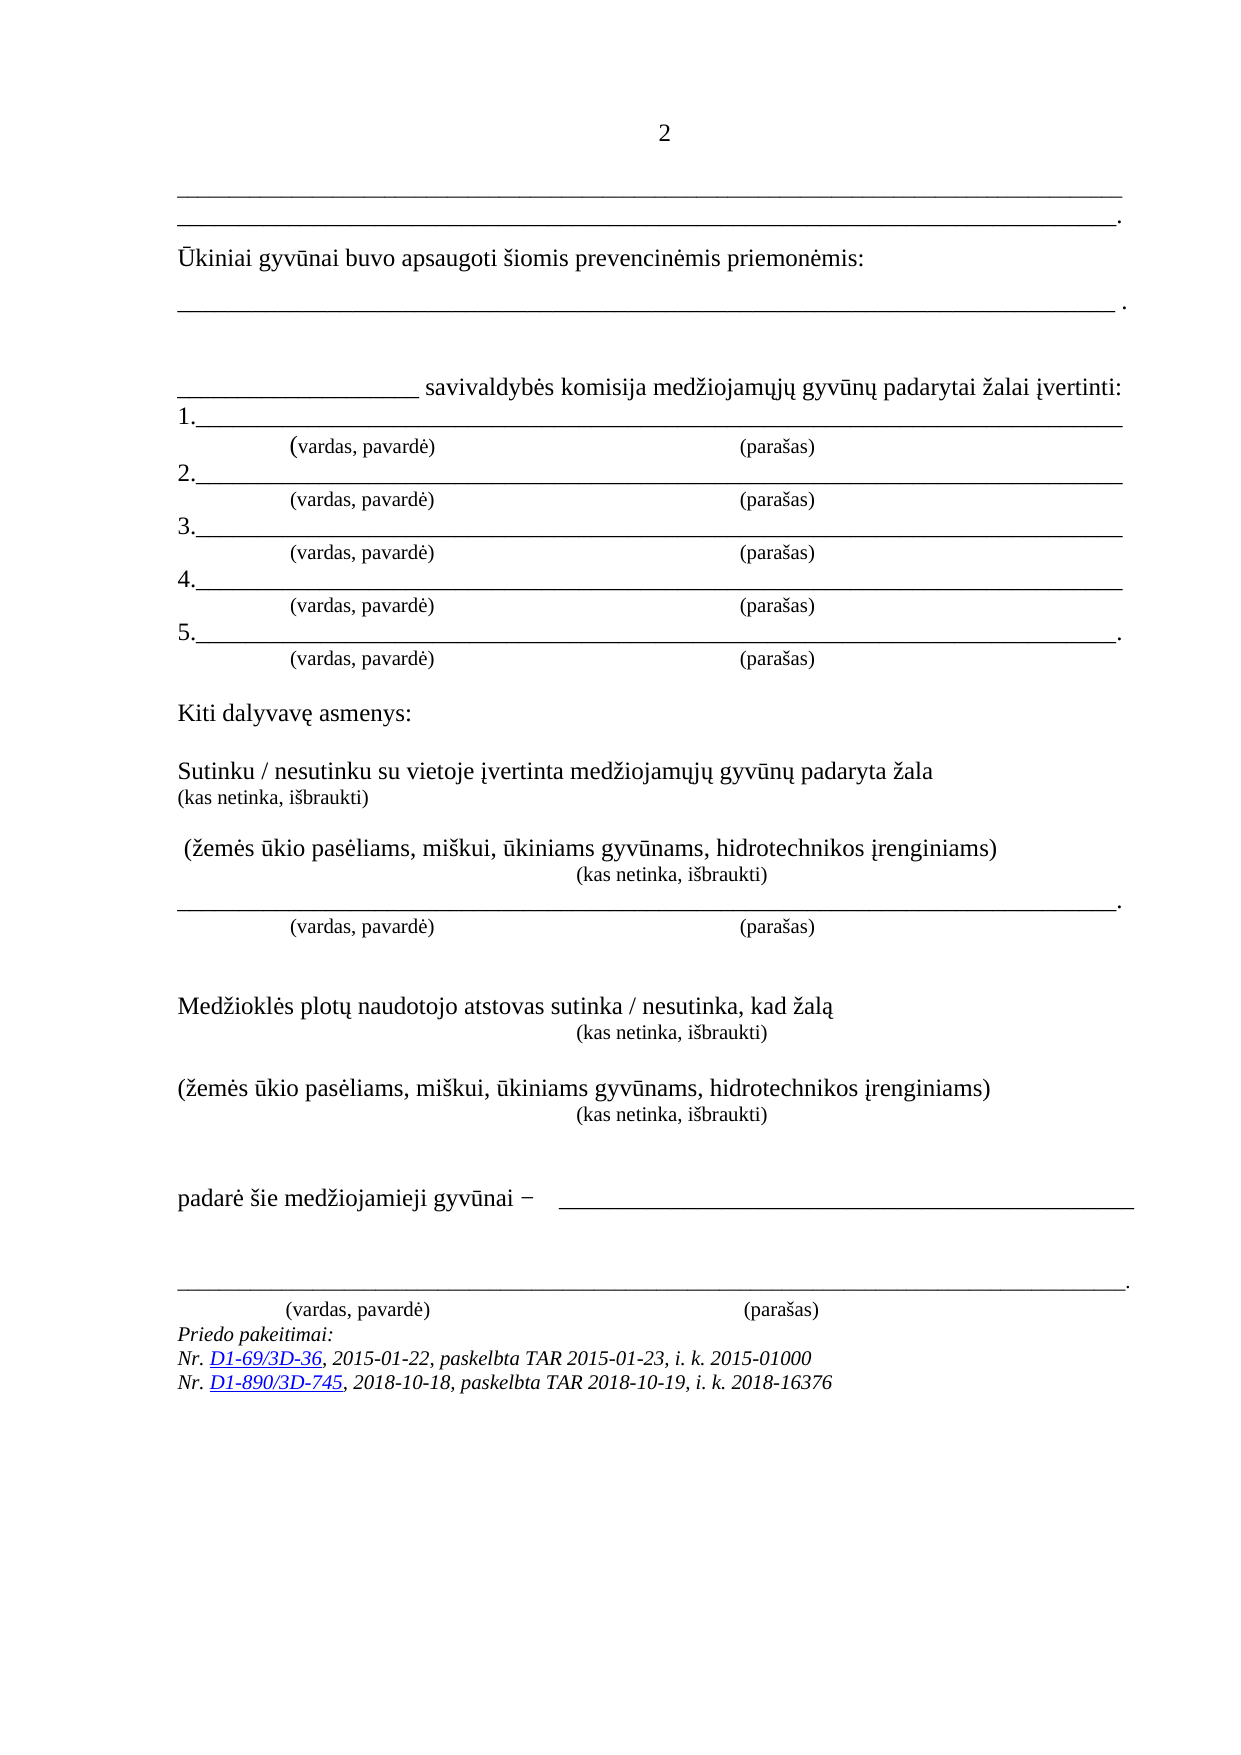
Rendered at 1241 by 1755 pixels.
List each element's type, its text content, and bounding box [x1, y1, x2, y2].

text (žemės ūkio pasėliams, miškui, ūkiniams gyvūnams, hidrotechnikos įrenginiams) [177, 833, 1152, 862]
text 4. [177, 564, 1152, 593]
text (kas netinka, išbraukti) [177, 785, 1152, 809]
text Sutinku / nesutinku su vietoje įvertinta medžiojamųjų gyvūnų padaryta žala [177, 756, 1152, 785]
text (vardas, pavardė) (parašas) [290, 540, 1152, 564]
text (vardas, pavardė) (parašas) [290, 593, 1152, 617]
text ___________________________________________________________________________________________. [177, 1269, 1152, 1293]
text ___________________________________________________________________________ . [177, 286, 1152, 315]
text Kiti dalyvavę asmenys: [177, 698, 1152, 727]
text . [177, 886, 1152, 914]
text (kas netinka, išbraukti) [177, 1102, 1152, 1126]
text (kas netinka, išbraukti) [177, 1020, 1152, 1044]
text padarė šie medžiojamieji gyvūnai − ______________________________________________ [177, 1183, 1152, 1212]
text . [177, 200, 1152, 228]
text (vardas, pavardė) (parašas) [290, 646, 1152, 670]
text (žemės ūkio pasėliams, miškui, ūkiniams gyvūnams, hidrotechnikos įrenginiams) [177, 1073, 1152, 1102]
text 2. [177, 458, 1152, 487]
text 5. . [177, 617, 1152, 646]
text Priedo pakeitimai: [177, 1322, 1152, 1346]
text (vardas, pavardė) (parašas) [252, 1293, 1152, 1322]
text Medžioklės plotų naudotojo atstovas sutinka / nesutinka, kad žalą [177, 991, 1152, 1020]
text 1. [177, 401, 1152, 430]
text Nr. D1-69/3D-36, 2015-01-22, paskelbta TAR 2015-01-23, i. k. 2015-01000 [177, 1346, 1152, 1370]
text 3. [177, 511, 1152, 540]
text (vardas, pavardė) (parašas) [290, 487, 1152, 511]
text savivaldybės komisija medžiojamųjų gyvūnų padarytai žalai įvertinti: [177, 372, 1152, 401]
text (vardas, pavardė) (parašas) [289, 430, 1152, 458]
text Ūkiniai gyvūnai buvo apsaugoti šiomis prevencinėmis priemonėmis: [177, 243, 1152, 272]
text (vardas, pavardė) (parašas) [290, 914, 1152, 938]
text (kas netinka, išbraukti) [177, 862, 1152, 886]
text Nr. D1-890/3D-745, 2018-10-18, paskelbta TAR 2018-10-19, i. k. 2018-16376 [177, 1370, 1152, 1394]
